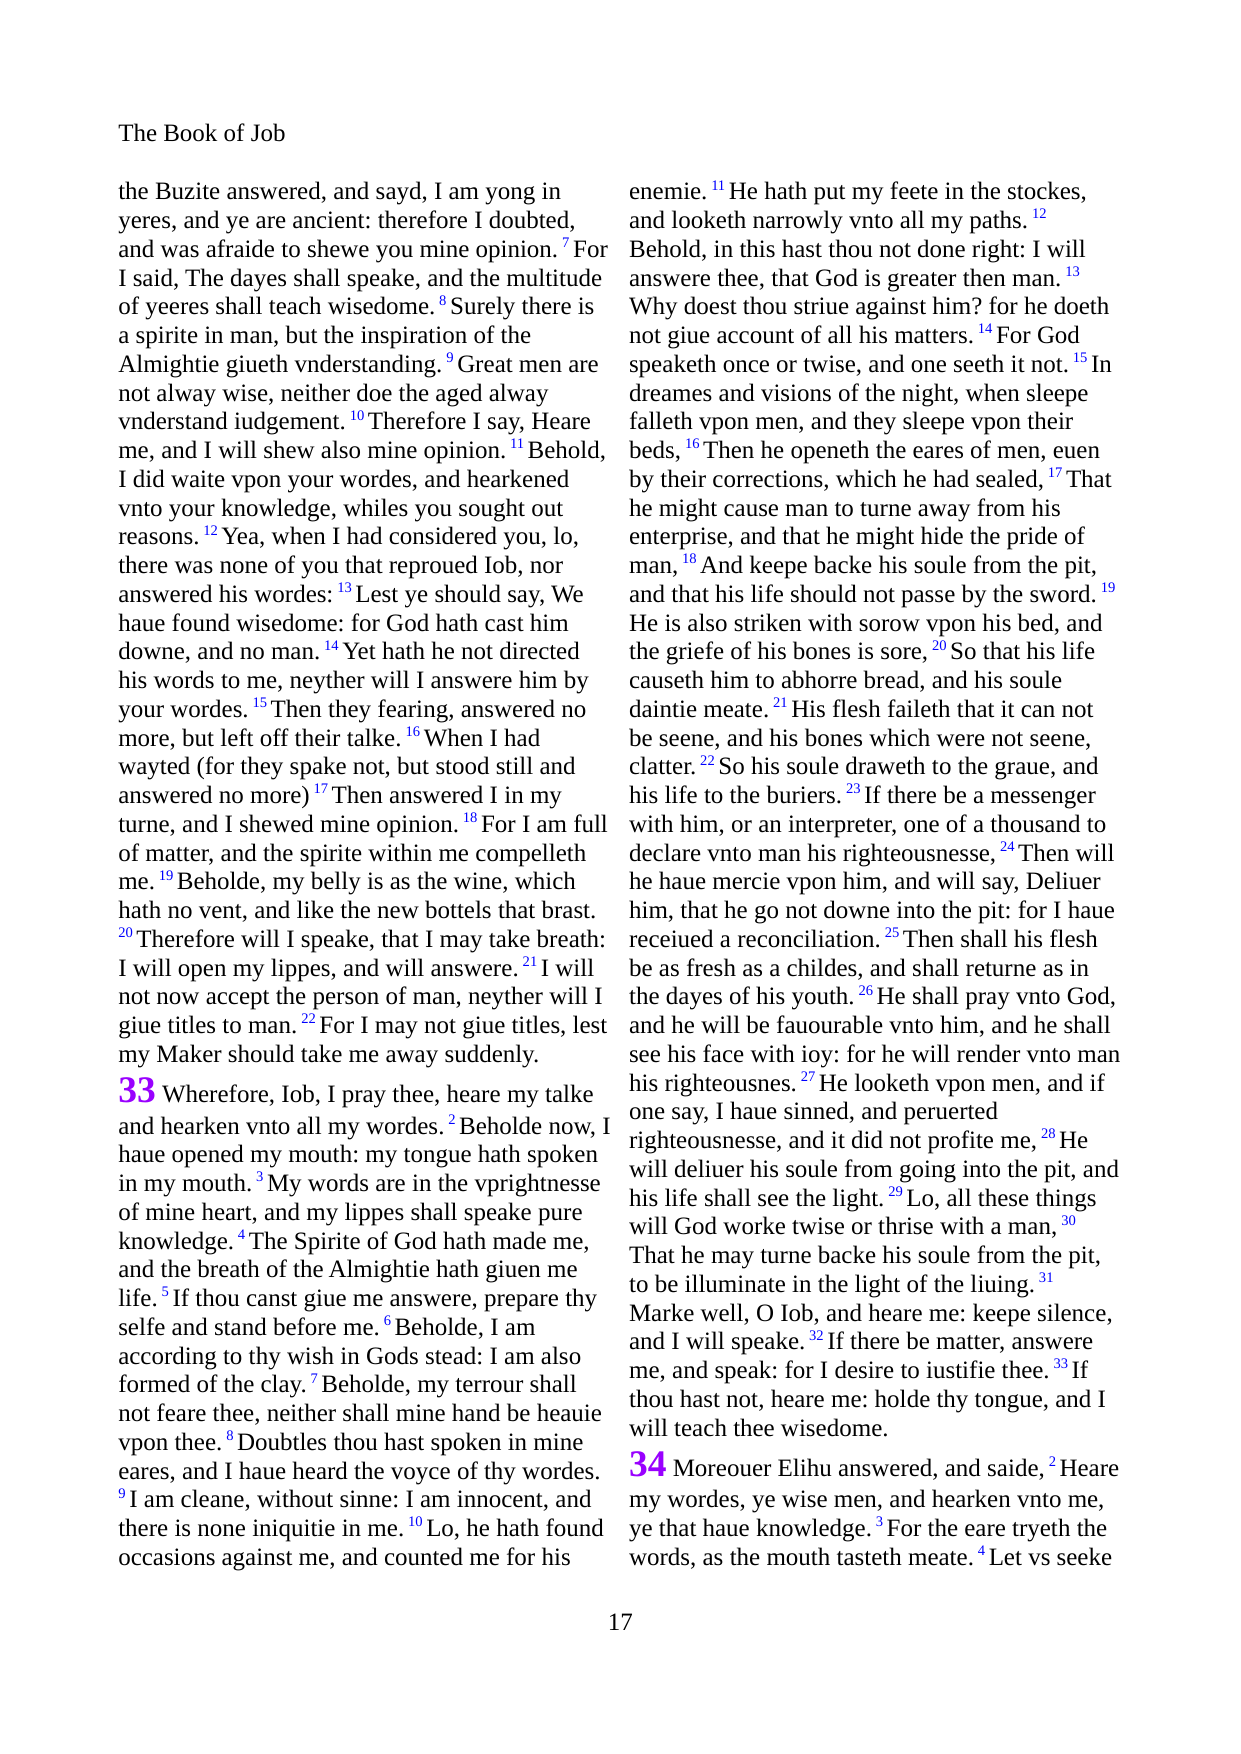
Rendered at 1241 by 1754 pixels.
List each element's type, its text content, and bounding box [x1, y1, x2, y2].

text 33 Wherefore, Iob, I pray thee, heare my talke and hearken vnto all my wordes. 2 Beholde now, I haue opened my mouth: my tongue hath spoken in my mouth. 3 My words are in the vprightnesse of mine heart, and my lippes shall speake pure knowledge. 4 The Spirite of God hath made me, and the breath of the Almightie hath giuen me life. 5 If thou canst giue me answere, prepare thy selfe and stand before me. 6 Beholde, I am according to thy wish in Gods stead: I am also formed of the clay. 7 Beholde, my terrour shall not feare thee, neither shall mine hand be heauie vpon thee. 8 Doubtles thou hast spoken in mine eares, and I haue heard the voyce of thy wordes. 9 I am cleane, without sinne: I am innocent, and there is none iniquitie in me. 10 Lo, he hath found occasions against me, and counted me for his [118, 1068, 611, 1571]
text 34 Moreouer Elihu answered, and saide, 2 Heare my wordes, ye wise men, and hearken vnto me, ye that haue knowledge. 3 For the eare tryeth the words, as the mouth tasteth meate. 4 Let vs seeke [629, 1441, 1122, 1571]
text the Buzite answered, and sayd, I am yong in yeres, and ye are ancient: therefore I doubted, and was afraide to shewe you mine opinion. 7 For I said, The dayes shall speake, and the multitude of yeeres shall teach wisedome. 8 Surely there is a spirite in man, but the inspiration of the Almightie giueth vnderstanding. 9 Great men are not alway wise, neither doe the aged alway vnderstand iudgement. 10 Therefore I say, Heare me, and I will shew also mine opinion. 11 Behold, I did waite vpon your wordes, and hearkened vnto your knowledge, whiles you sought out reasons. 12 Yea, when I had considered you, lo, there was none of you that reproued Iob, nor answered his wordes: 13 Lest ye should say, We haue found wisedome: for God hath cast him downe, and no man. 14 Yet hath he not directed his words to me, neyther will I answere him by your wordes. 15 Then they fearing, answered no more, but left off their talke. 16 When I had wayted (for they spake not, but stood still and answered no more) 17 Then answered I in my turne, and I shewed mine opinion. 18 For I am full of matter, and the spirite within me compelleth me. 19 Beholde, my belly is as the wine, which hath no vent, and like the new bottels that brast. 20 Therefore will I speake, that I may take breath: I will open my lippes, and will answere. 21 I will not now accept the person of man, neyther will I giue titles to man. 22 For I may not giue titles, lest my Maker should take me away suddenly. [118, 176, 611, 1068]
text enemie. 11 He hath put my feete in the stockes, and looketh narrowly vnto all my paths. 12 Behold, in this hast thou not done right: I will answere thee, that God is greater then man. 13 Why doest thou striue against him? for he doeth not giue account of all his matters. 14 For God speaketh once or twise, and one seeth it not. 15 In dreames and visions of the night, when sleepe falleth vpon men, and they sleepe vpon their beds, 16 Then he openeth the eares of men, euen by their corrections, which he had sealed, 17 That he might cause man to turne away from his enterprise, and that he might hide the pride of man, 18 And keepe backe his soule from the pit, and that his life should not passe by the sword. 19 He is also striken with sorow vpon his bed, and the griefe of his bones is sore, 20 So that his life causeth him to abhorre bread, and his soule daintie meate. 21 His flesh faileth that it can not be seene, and his bones which were not seene, clatter. 22 So his soule draweth to the graue, and his life to the buriers. 23 If there be a messenger with him, or an interpreter, one of a thousand to declare vnto man his righteousnesse, 24 Then will he haue mercie vpon him, and will say, Deliuer him, that he go not downe into the pit: for I haue receiued a reconciliation. 25 Then shall his flesh be as fresh as a childes, and shall returne as in the dayes of his youth. 26 He shall pray vnto God, and he will be fauourable vnto him, and he shall see his face with ioy: for he will render vnto man his righteousnes. 27 He looketh vpon men, and if one say, I haue sinned, and peruerted righteousnesse, and it did not profite me, 28 He will deliuer his soule from going into the pit, and his life shall see the light. 29 Lo, all these things will God worke twise or thrise with a man, 30 That he may turne backe his soule from the pit, to be illuminate in the light of the liuing. 31 Marke well, O Iob, and heare me: keepe silence, and I will speake. 32 If there be matter, answere me, and speak: for I desire to iustifie thee. 33 If thou hast not, heare me: holde thy tongue, and I will teach thee wisedome. [629, 176, 1122, 1441]
